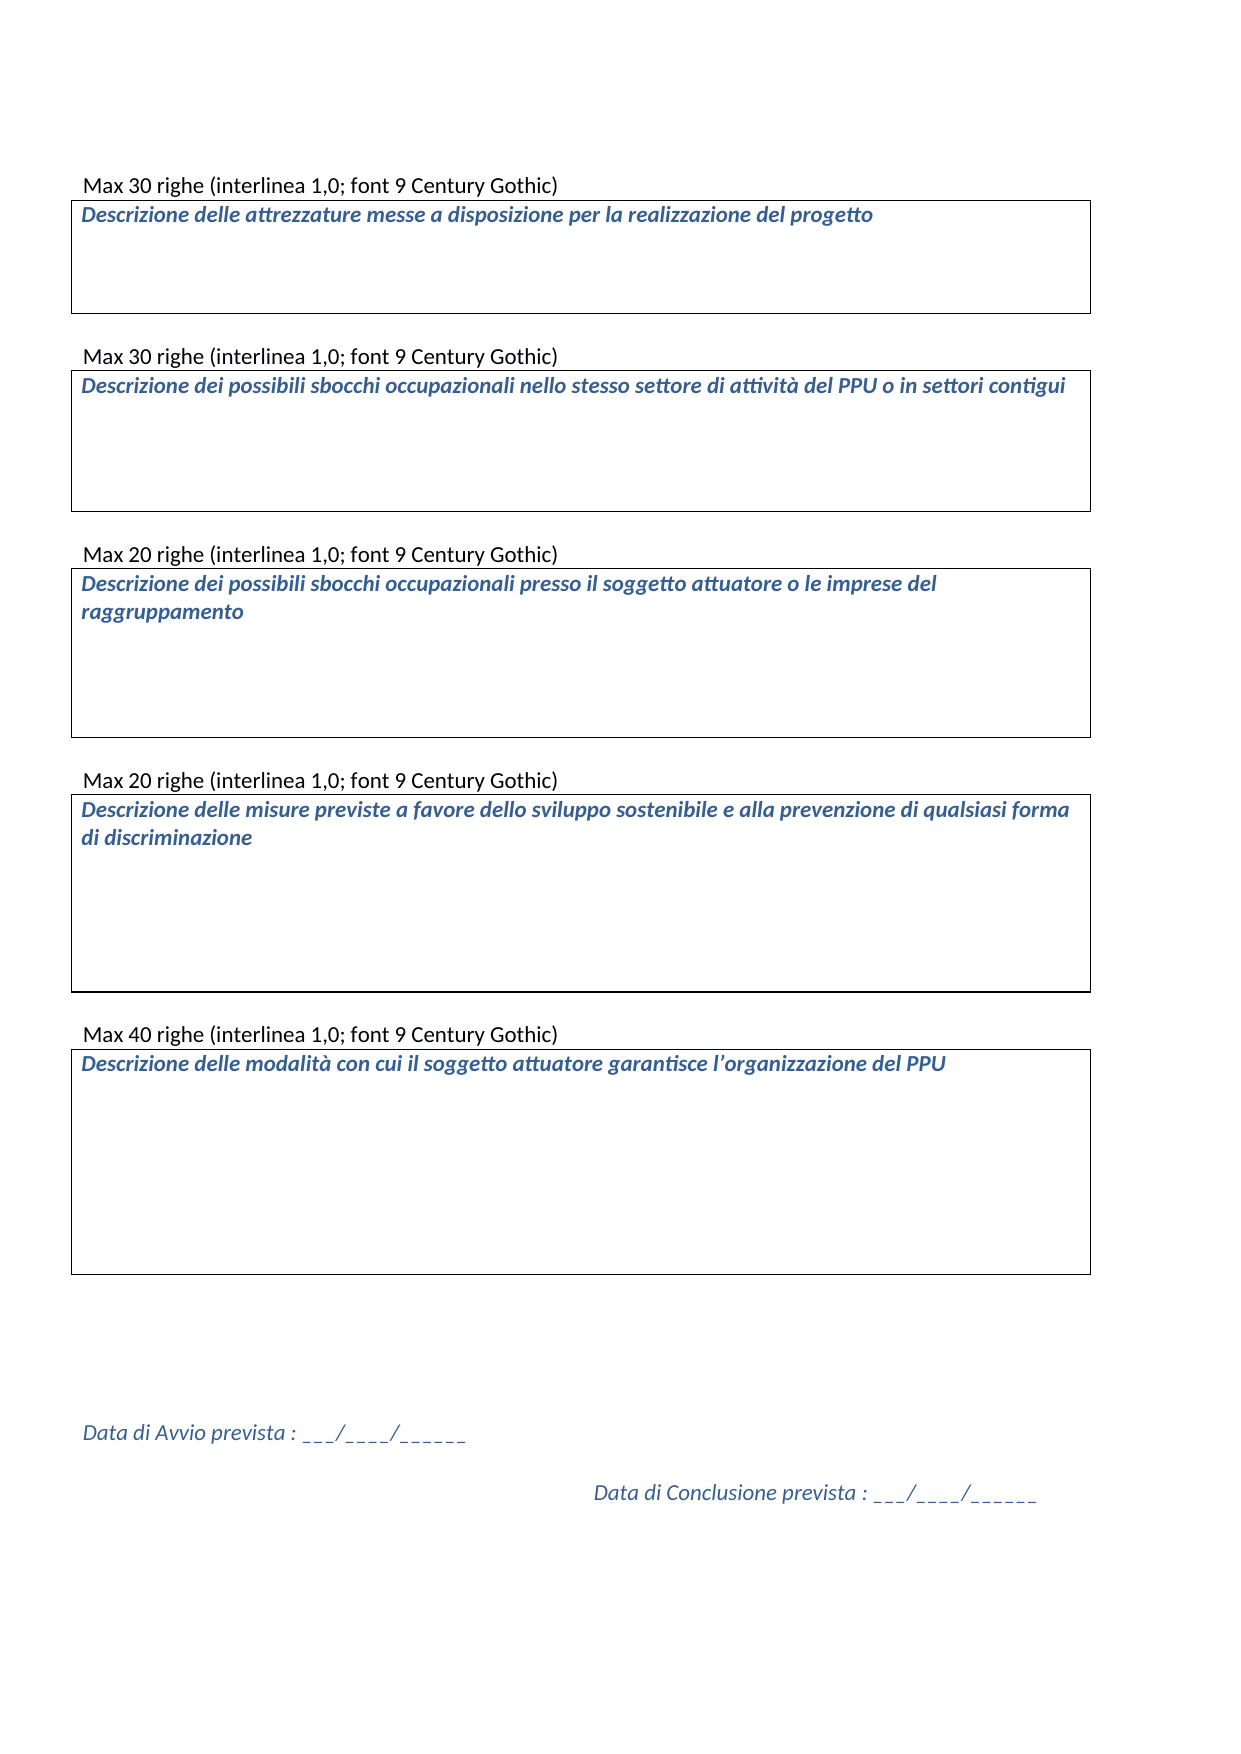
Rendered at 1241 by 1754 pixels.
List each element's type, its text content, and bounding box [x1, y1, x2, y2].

text Max 30 righe (interlinea 1,0; font 9 Century Gothic) [83, 342, 1122, 370]
table_header Descrizione dei possibili sbocchi occupazionali presso il soggetto attuatore o le imprese del raggruppamento [72, 569, 1090, 737]
text Max 20 righe (interlinea 1,0; font 9 Century Gothic) [83, 766, 1122, 794]
table_header Descrizione delle modalità con cui il soggetto attuatore garantisce l’organizzazione del PPU [72, 1050, 1090, 1274]
subtitle Data di Conclusione prevista : ___/____/______ [83, 1478, 1122, 1506]
text Max 30 righe (interlinea 1,0; font 9 Century Gothic) [83, 172, 1122, 199]
table_header Descrizione dei possibili sbocchi occupazionali nello stesso settore di attività del PPU o in settori contigui [72, 371, 1090, 511]
subtitle Data di Avvio prevista : ___/____/______ [83, 1418, 1122, 1446]
table_header Descrizione delle attrezzature messe a disposizione per la realizzazione del progetto [72, 201, 1090, 313]
text Max 20 righe (interlinea 1,0; font 9 Century Gothic) [83, 540, 1122, 568]
text Max 40 righe (interlinea 1,0; font 9 Century Gothic) [83, 1021, 1122, 1048]
table_header Descrizione delle misure previste a favore dello sviluppo sostenibile e alla prevenzione di qualsiasi forma di discriminazione [72, 795, 1090, 991]
